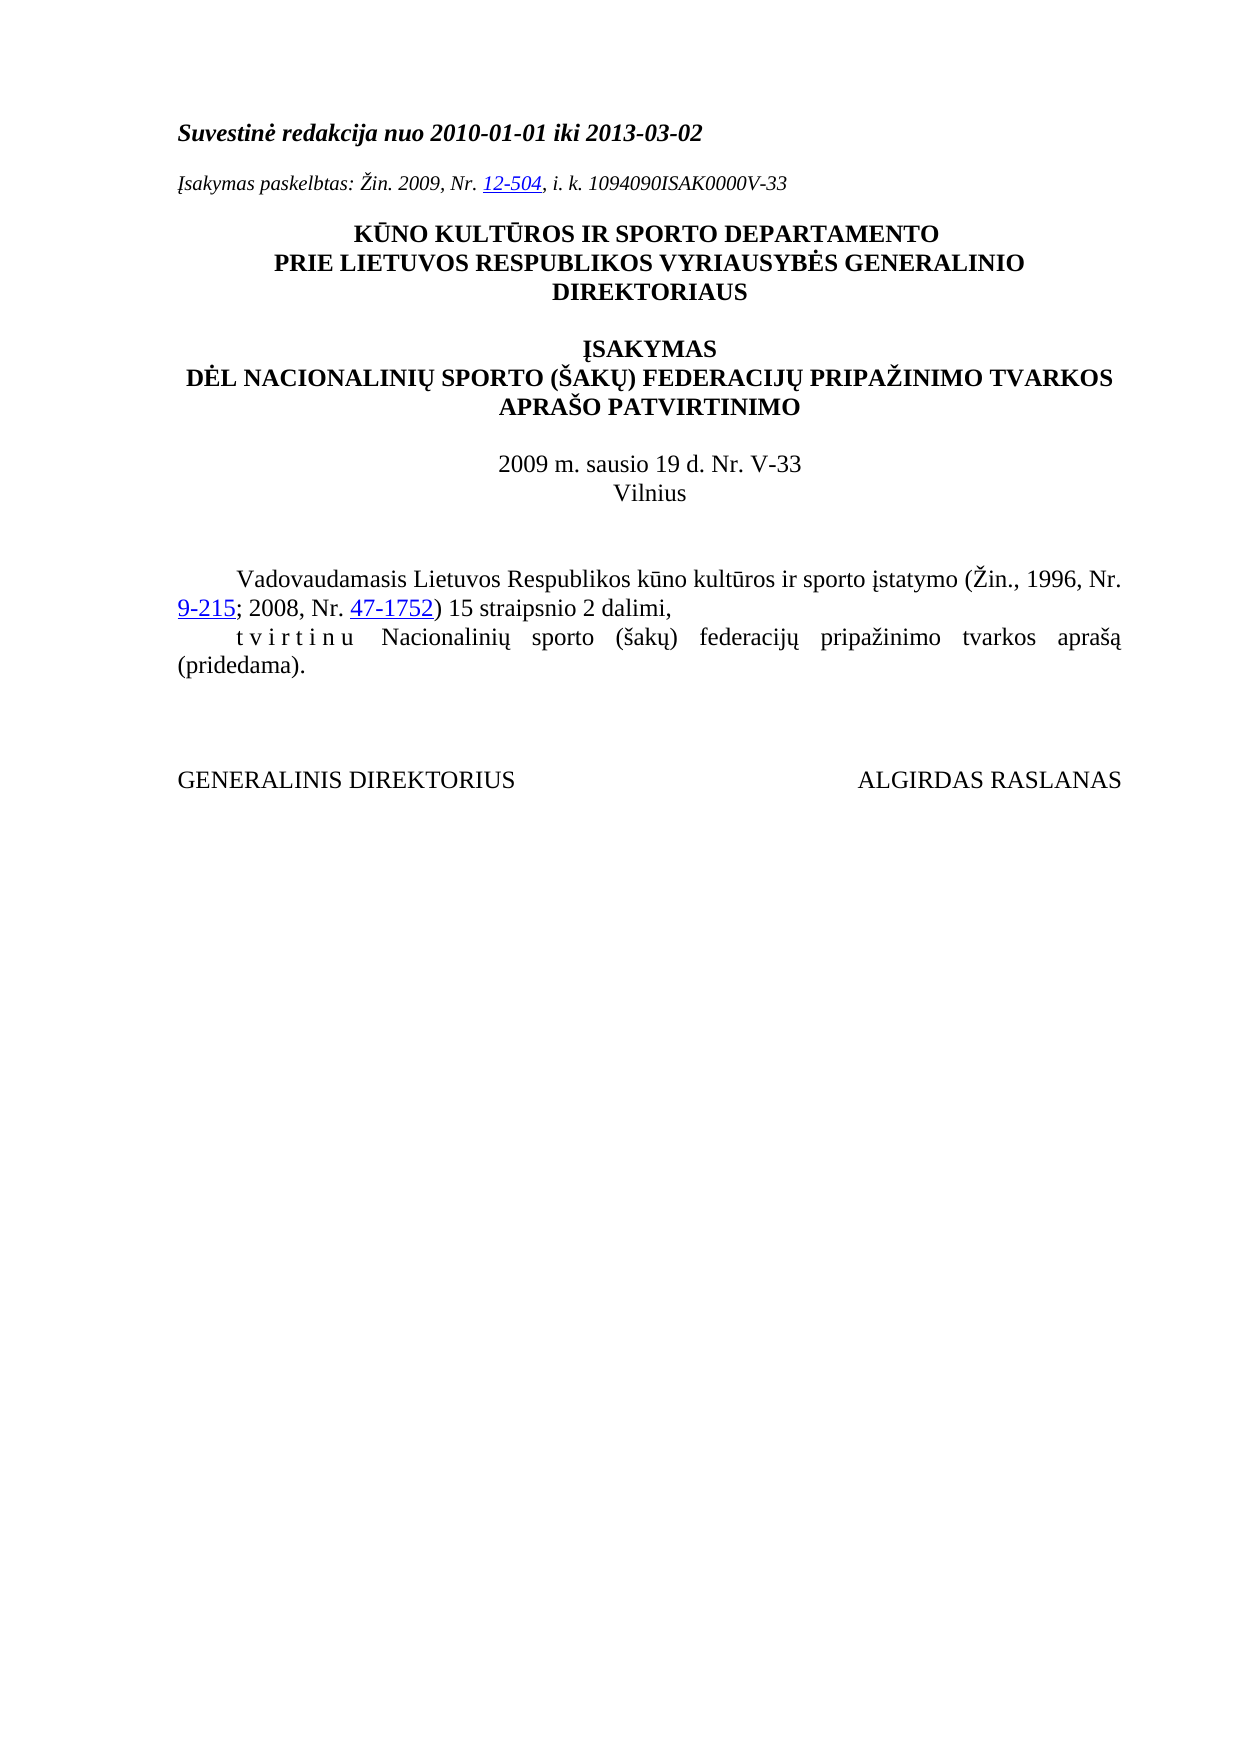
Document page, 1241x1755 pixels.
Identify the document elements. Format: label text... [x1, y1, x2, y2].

text Suvestinė redakcija nuo 2010-01-01 iki 2013-03-02 [177, 118, 1122, 147]
text GENERALINIS DIREKTORIUS ALGIRDAS RASLANAS [177, 765, 1122, 794]
text Vadovaudamasis Lietuvos Respublikos kūno kultūros ir sporto įstatymo (Žin., 1996, Nr. 9-215; 2008, Nr. 47-1752) 15 straipsnio 2 dalimi, [177, 564, 1122, 622]
text 2009 m. sausio 19 d. Nr. V-33 [177, 449, 1122, 478]
text DĖL NACIONALINIŲ SPORTO (ŠAKŲ) FEDERACIJŲ PRIPAŽINIMO TVARKOS APRAŠO PATVIRTINIMO [177, 363, 1122, 420]
text Vilnius [177, 478, 1122, 507]
text PRIE LIETUVOS RESPUBLIKOS VYRIAUSYBĖS GENERALINIO DIREKTORIAUS [177, 248, 1122, 305]
text ĮSAKYMAS [177, 334, 1122, 363]
text KŪNO KULTŪROS IR SPORTO DEPARTAMENTO [177, 219, 1122, 248]
text tvirtinu Nacionalinių sporto (šakų) federacijų pripažinimo tvarkos aprašą (pridedama). [177, 622, 1122, 679]
text Įsakymas paskelbtas: Žin. 2009, Nr. 12-504, i. k. 1094090ISAK0000V-33 [177, 171, 1122, 195]
